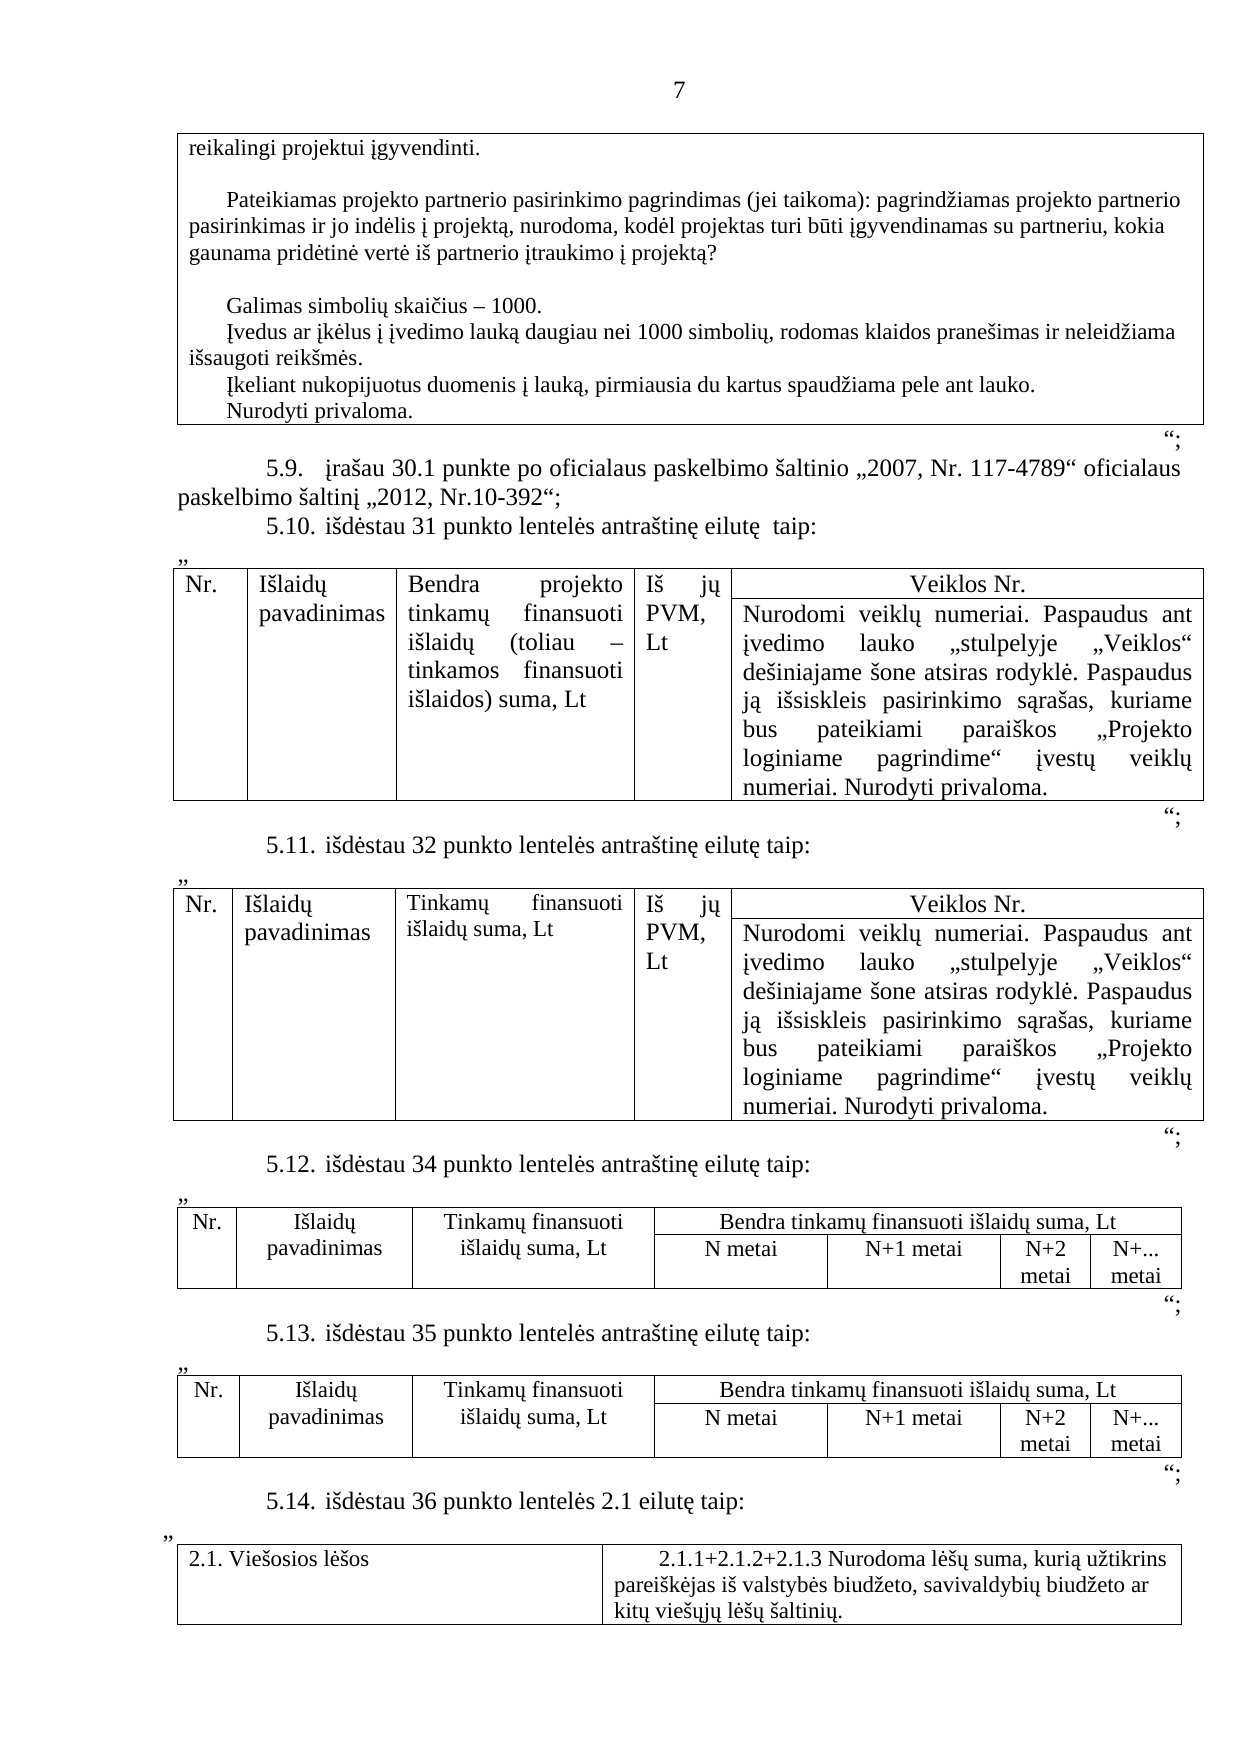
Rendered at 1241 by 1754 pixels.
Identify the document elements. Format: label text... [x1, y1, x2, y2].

table_header Išlaidų pavadinimas [237, 1208, 412, 1288]
table_header Išlaidų pavadinimas [233, 889, 395, 1120]
text 5.14. išdėstau 36 punkto lentelės 2.1 eilutę taip: [177, 1486, 1181, 1515]
text „ [177, 1347, 1181, 1375]
table_header Nr. [178, 1208, 236, 1288]
table_header Veiklos Nr. [732, 569, 1203, 598]
text “; [266, 425, 1181, 453]
text “; [221, 801, 1181, 830]
table_cell N metai [655, 1404, 827, 1457]
text „ [162, 1515, 1181, 1544]
text “; [221, 1121, 1181, 1149]
text “; [177, 1289, 1181, 1318]
table_cell N+2 metai [1001, 1404, 1090, 1457]
table_cell N metai [655, 1235, 827, 1288]
text “; [177, 1458, 1181, 1486]
text 5.10. išdėstau 31 punkto lentelės antraštinę eilutę taip: [177, 511, 1181, 539]
table_cell N+1 metai [828, 1404, 1000, 1457]
table_cell N+... metai [1091, 1235, 1181, 1288]
text 5.9. įrašau 30.1 punkte po oficialaus paskelbimo šaltinio „2007, Nr. 117-4789“ oficialaus paskelbimo šaltinį „2012, Nr.10-392“; [177, 453, 1181, 511]
table_header Veiklos Nr. [732, 889, 1203, 917]
table_header 2.1. Viešosios lėšos [178, 1545, 602, 1624]
text 5.12. išdėstau 34 punkto lentelės antraštinę eilutę taip: [177, 1149, 1181, 1178]
text „ [177, 1178, 1181, 1207]
table_header Iš jų PVM, Lt [635, 569, 731, 800]
table_header Bendra projekto tinkamų finansuoti išlaidų (toliau – tinkamos finansuoti išlaidos) suma, Lt [397, 569, 634, 800]
table_header Nr. [174, 569, 247, 800]
table_header Bendra tinkamų finansuoti išlaidų suma, Lt [655, 1208, 1181, 1234]
table_cell Nurodomi veiklų numeriai. Paspaudus ant įvedimo lauko „stulpelyje „Veiklos“ dešiniajame šone atsiras rodyklė. Paspaudus ją išsiskleis pasirinkimo sąrašas, kuriame bus pateikiami paraiškos „Projekto loginiame pagrindime“ įvestų veiklų numeriai. Nurodyti privaloma. [732, 599, 1203, 800]
table_header Išlaidų pavadinimas [240, 1376, 412, 1457]
table_cell N+... metai [1091, 1404, 1181, 1457]
table_header Iš jų PVM, Lt [635, 889, 731, 1120]
table_cell N+2 metai [1001, 1235, 1090, 1288]
table_cell reikalingi projektui įgyvendinti. Pateikiamas projekto partnerio pasirinkimo pagrindimas (jei taikoma): pagrindžiamas projekto partnerio pasirinkimas ir jo indėlis į projektą, nurodoma, kodėl projektas turi būti įgyvendinamas su partneriu, kokia gaunama pridėtinė vertė iš partnerio įtraukimo į projektą? Galimas simbolių skaičius – 1000. Įvedus ar įkėlus į įvedimo lauką daugiau nei 1000 simbolių, rodomas klaidos pranešimas ir neleidžiama išsaugoti reikšmės. Įkeliant nukopijuotus duomenis į lauką, pirmiausia du kartus spaudžiama pele ant lauko. Nurodyti privaloma. [178, 134, 1203, 423]
table_header 2.1.1+2.1.2+2.1.3 Nurodoma lėšų suma, kurią užtikrins pareiškėjas iš valstybės biudžeto, savivaldybių biudžeto ar kitų viešųjų lėšų šaltinių. [603, 1545, 1181, 1624]
text „ [177, 859, 1181, 888]
text 5.11. išdėstau 32 punkto lentelės antraštinę eilutę taip: [177, 830, 1181, 859]
table_header Nr. [174, 889, 232, 1120]
table_cell N+1 metai [828, 1235, 1000, 1288]
table_header Tinkamų finansuoti išlaidų suma, Lt [413, 1376, 654, 1457]
text „ [177, 539, 1181, 568]
table_header Išlaidų pavadinimas [248, 569, 396, 800]
table_header Bendra tinkamų finansuoti išlaidų suma, Lt [655, 1376, 1181, 1403]
table_header Tinkamų finansuoti išlaidų suma, Lt [396, 889, 634, 1120]
table_cell Nurodomi veiklų numeriai. Paspaudus ant įvedimo lauko „stulpelyje „Veiklos“ dešiniajame šone atsiras rodyklė. Paspaudus ją išsiskleis pasirinkimo sąrašas, kuriame bus pateikiami paraiškos „Projekto loginiame pagrindime“ įvestų veiklų numeriai. Nurodyti privaloma. [732, 919, 1203, 1120]
text 5.13. išdėstau 35 punkto lentelės antraštinę eilutę taip: [177, 1318, 1181, 1347]
table_header Tinkamų finansuoti išlaidų suma, Lt [413, 1208, 654, 1288]
table_header Nr. [178, 1376, 239, 1457]
